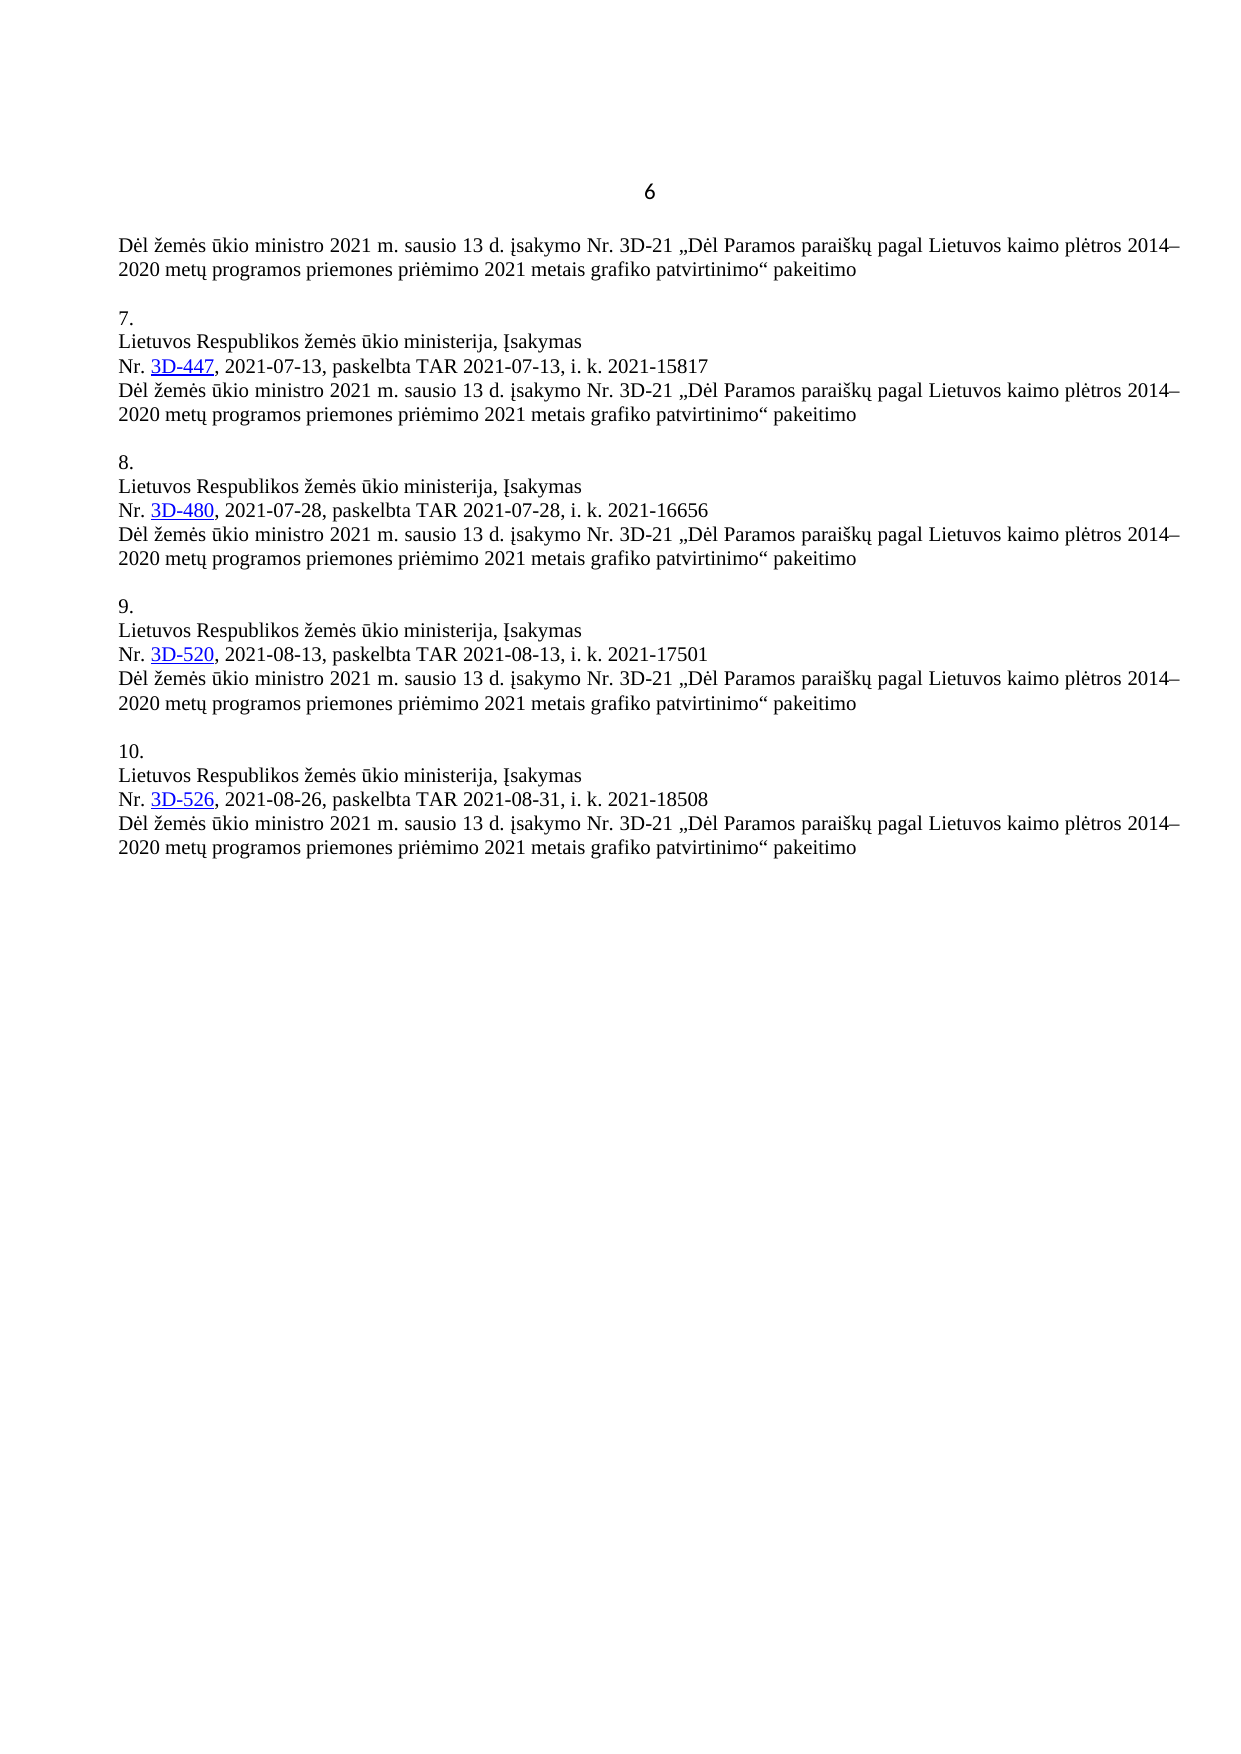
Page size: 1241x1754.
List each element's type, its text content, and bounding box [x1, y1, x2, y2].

text Lietuvos Respublikos žemės ūkio ministerija, Įsakymas [118, 474, 1181, 498]
text 7. [118, 305, 1181, 329]
text Dėl žemės ūkio ministro 2021 m. sausio 13 d. įsakymo Nr. 3D-21 „Dėl Paramos paraiškų pagal Lietuvos kaimo plėtros 2014–2020 metų programos priemones priėmimo 2021 metais grafiko patvirtinimo“ pakeitimo [118, 522, 1181, 570]
text Nr. 3D-480, 2021-07-28, paskelbta TAR 2021-07-28, i. k. 2021-16656 [118, 498, 1181, 522]
text Lietuvos Respublikos žemės ūkio ministerija, Įsakymas [118, 618, 1181, 642]
text Nr. 3D-447, 2021-07-13, paskelbta TAR 2021-07-13, i. k. 2021-15817 [118, 353, 1181, 378]
text 9. [118, 594, 1181, 618]
text Nr. 3D-520, 2021-08-13, paskelbta TAR 2021-08-13, i. k. 2021-17501 [118, 642, 1181, 666]
text Dėl žemės ūkio ministro 2021 m. sausio 13 d. įsakymo Nr. 3D-21 „Dėl Paramos paraiškų pagal Lietuvos kaimo plėtros 2014–2020 metų programos priemones priėmimo 2021 metais grafiko patvirtinimo“ pakeitimo [118, 378, 1181, 426]
text Nr. 3D-526, 2021-08-26, paskelbta TAR 2021-08-31, i. k. 2021-18508 [118, 787, 1181, 811]
text Dėl žemės ūkio ministro 2021 m. sausio 13 d. įsakymo Nr. 3D-21 „Dėl Paramos paraiškų pagal Lietuvos kaimo plėtros 2014–2020 metų programos priemones priėmimo 2021 metais grafiko patvirtinimo“ pakeitimo [118, 666, 1181, 714]
text Lietuvos Respublikos žemės ūkio ministerija, Įsakymas [118, 329, 1181, 353]
text Lietuvos Respublikos žemės ūkio ministerija, Įsakymas [118, 763, 1181, 787]
text 10. [118, 738, 1181, 763]
text Dėl žemės ūkio ministro 2021 m. sausio 13 d. įsakymo Nr. 3D-21 „Dėl Paramos paraiškų pagal Lietuvos kaimo plėtros 2014–2020 metų programos priemones priėmimo 2021 metais grafiko patvirtinimo“ pakeitimo [118, 811, 1181, 859]
text 8. [118, 450, 1181, 474]
text Dėl žemės ūkio ministro 2021 m. sausio 13 d. įsakymo Nr. 3D-21 „Dėl Paramos paraiškų pagal Lietuvos kaimo plėtros 2014–2020 metų programos priemones priėmimo 2021 metais grafiko patvirtinimo“ pakeitimo [118, 233, 1181, 281]
